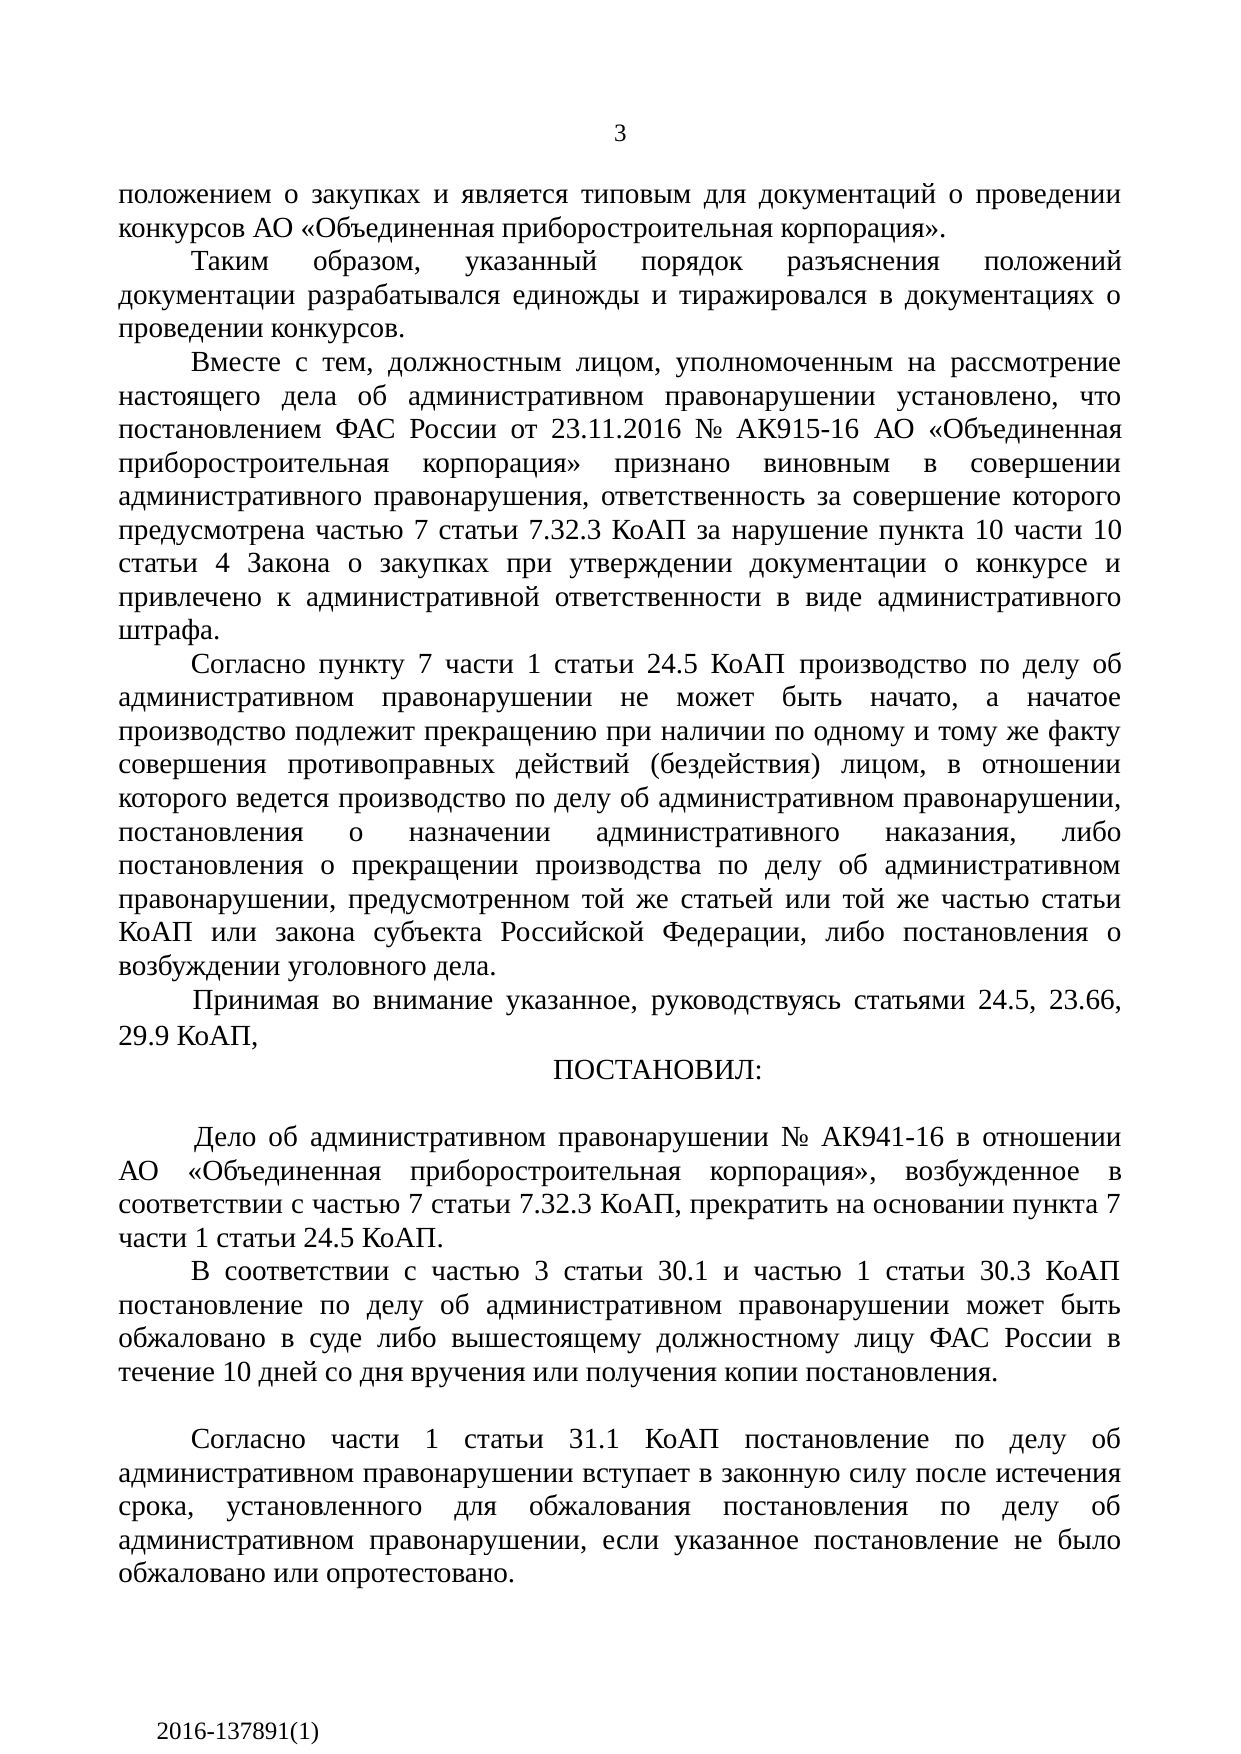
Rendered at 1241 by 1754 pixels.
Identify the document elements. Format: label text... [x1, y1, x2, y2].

text Дело об административном правонарушении № АК941-16 в отношении АО «Объединенная приборостроительная корпорация», возбужденное в соответствии с частью 7 статьи 7.32.3 КоАП, прекратить на основании пункта 7 части 1 статьи 24.5 КоАП. [118, 1119, 1122, 1253]
text Вместе с тем, должностным лицом, уполномоченным на рассмотрение настоящего дела об административном правонарушении установлено, что постановлением ФАС России от 23.11.2016 № АК915-16 АО «Объединенная приборостроительная корпорация» признано виновным в совершении административного правонарушения, ответственность за совершение которого предусмотрена частью 7 статьи 7.32.3 КоАП за нарушение пункта 10 части 10 статьи 4 Закона о закупках при утверждении документации о конкурсе и привлечено к административной ответственности в виде административного штрафа. [118, 344, 1122, 646]
text Таким образом, указанный порядок разъяснения положений документации разрабатывался единожды и тиражировался в документациях о проведении конкурсов. [118, 243, 1122, 344]
text Принимая во внимание указанное, руководствуясь статьями 24.5, 23.66, 29.9 КоАП, [118, 981, 1122, 1052]
text положением о закупках и является типовым для документаций о проведении конкурсов АО «Объединенная приборостроительная корпорация». [118, 176, 1122, 243]
text ПОСТАНОВИЛ: [118, 1052, 1122, 1086]
text Согласно части 1 статьи 31.1 КоАП постановление по делу об административном правонарушении вступает в законную силу после истечения срока, установленного для обжалования постановления по делу об административном правонарушении, если указанное постановление не было обжаловано или опротестовано. [118, 1421, 1122, 1589]
text В соответствии с частью 3 статьи 30.1 и частью 1 статьи 30.3 КоАП постановление по делу об административном правонарушении может быть обжаловано в суде либо вышестоящему должностному лицу ФАС России в течение 10 дней со дня вручения или получения копии постановления. [118, 1253, 1122, 1388]
text Согласно пункту 7 части 1 статьи 24.5 КоАП производство по делу об административном правонарушении не может быть начато, а начатое производство подлежит прекращению при наличии по одному и тому же факту совершения противоправных действий (бездействия) лицом, в отношении которого ведется производство по делу об административном правонарушении, постановления о назначении административного наказания, либо постановления о прекращении производства по делу об административном правонарушении, предусмотренном той же статьей или той же частью статьи КоАП или закона субъекта Российской Федерации, либо постановления о возбуждении уголовного дела. [118, 646, 1122, 981]
